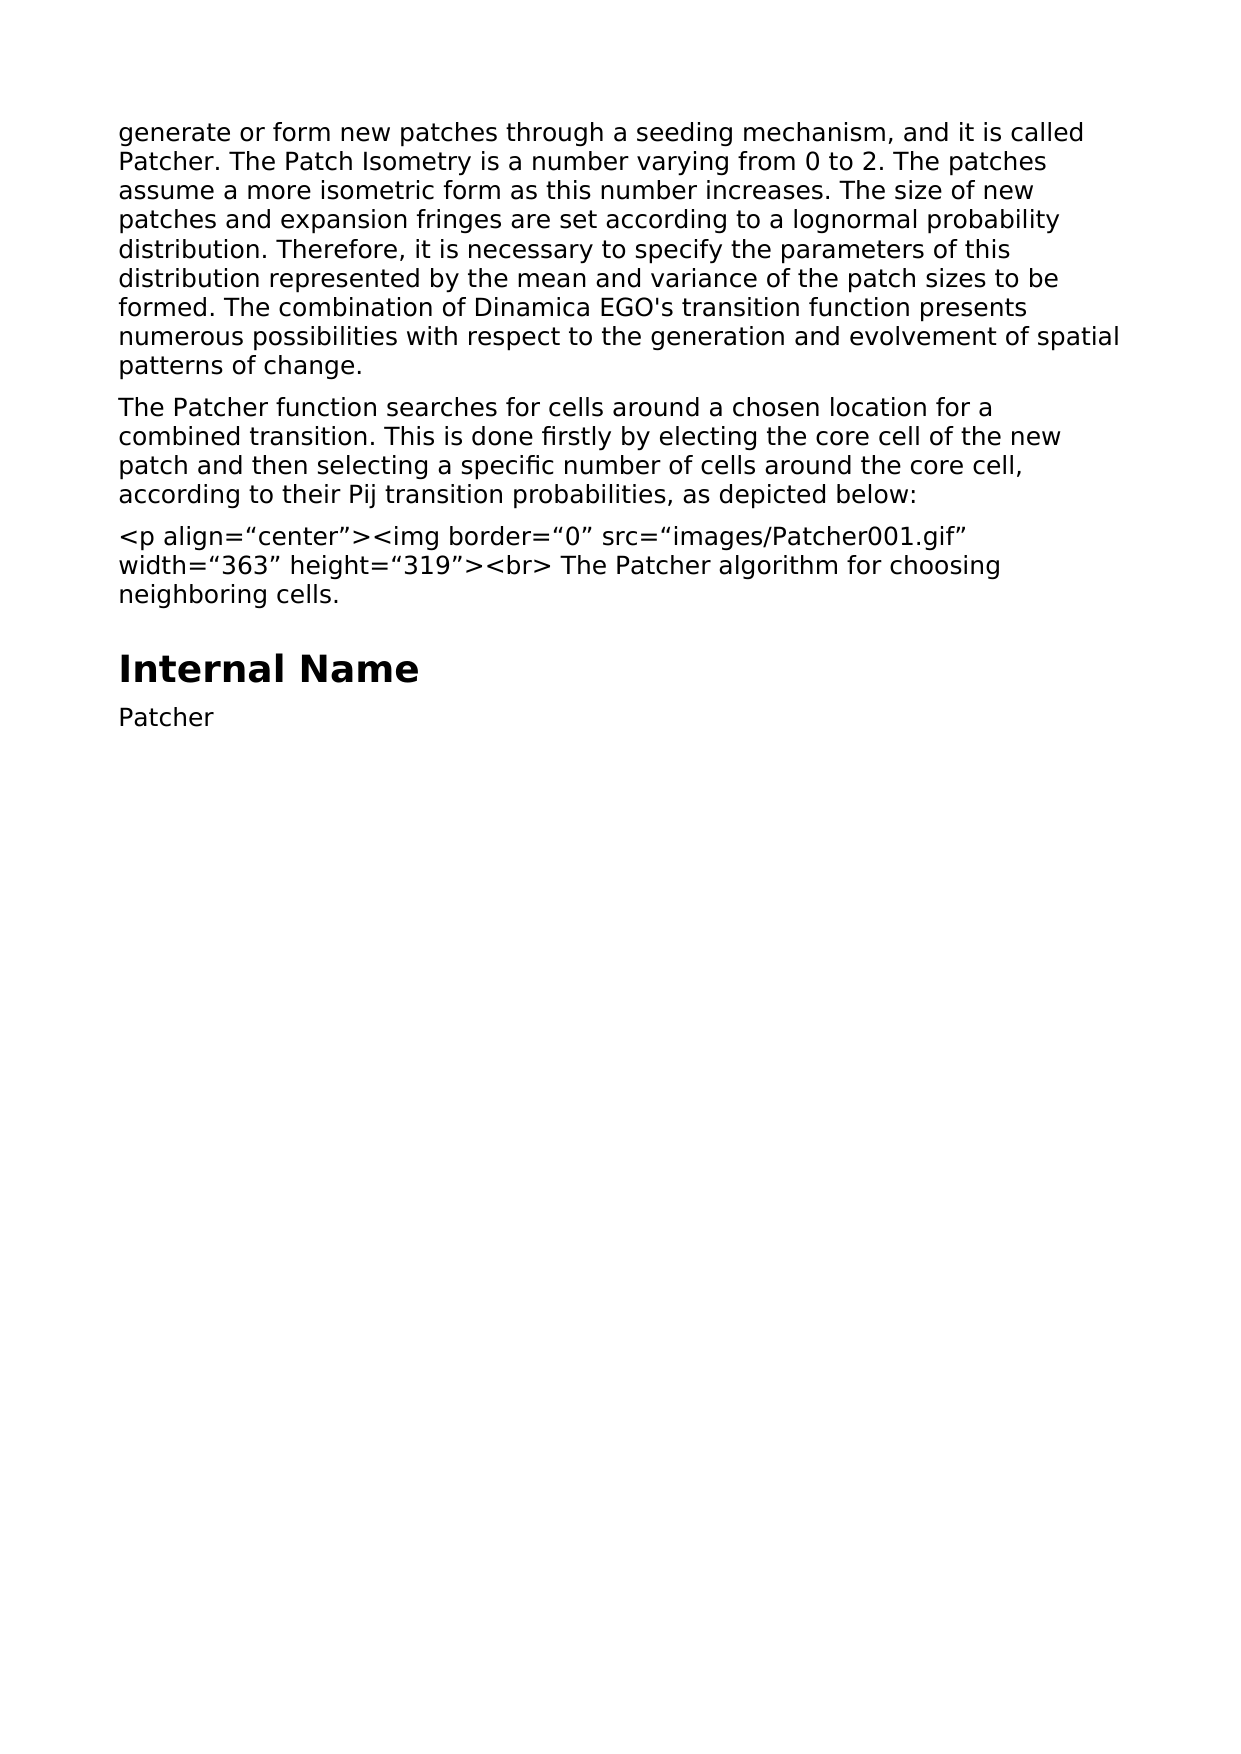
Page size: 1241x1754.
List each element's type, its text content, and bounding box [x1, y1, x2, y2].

text generate or form new patches through a seeding mechanism, and it is called Patcher. The Patch Isometry is a number varying from 0 to 2. The patches assume a more isometric form as this number increases. The size of new patches and expansion fringes are set according to a lognormal probability distribution. Therefore, it is necessary to specify the parameters of this distribution represented by the mean and variance of the patch sizes to be formed. The combination of Dinamica EGO's transition function presents numerous possibilities with respect to the generation and evolvement of spatial patterns of change. [118, 118, 1122, 381]
text The Patcher function searches for cells around a chosen location for a combined transition. This is done firstly by electing the core cell of the new patch and then selecting a specific number of cells around the core cell, according to their Pij transition probabilities, as depicted below: [118, 393, 1122, 510]
text Patcher [118, 703, 1122, 733]
subtitle Internal Name [118, 647, 1122, 691]
text <p align=“center”><img border=“0” src=“images/Patcher001.gif” width=“363” height=“319”><br> The Patcher algorithm for choosing neighboring cells. [118, 522, 1122, 610]
